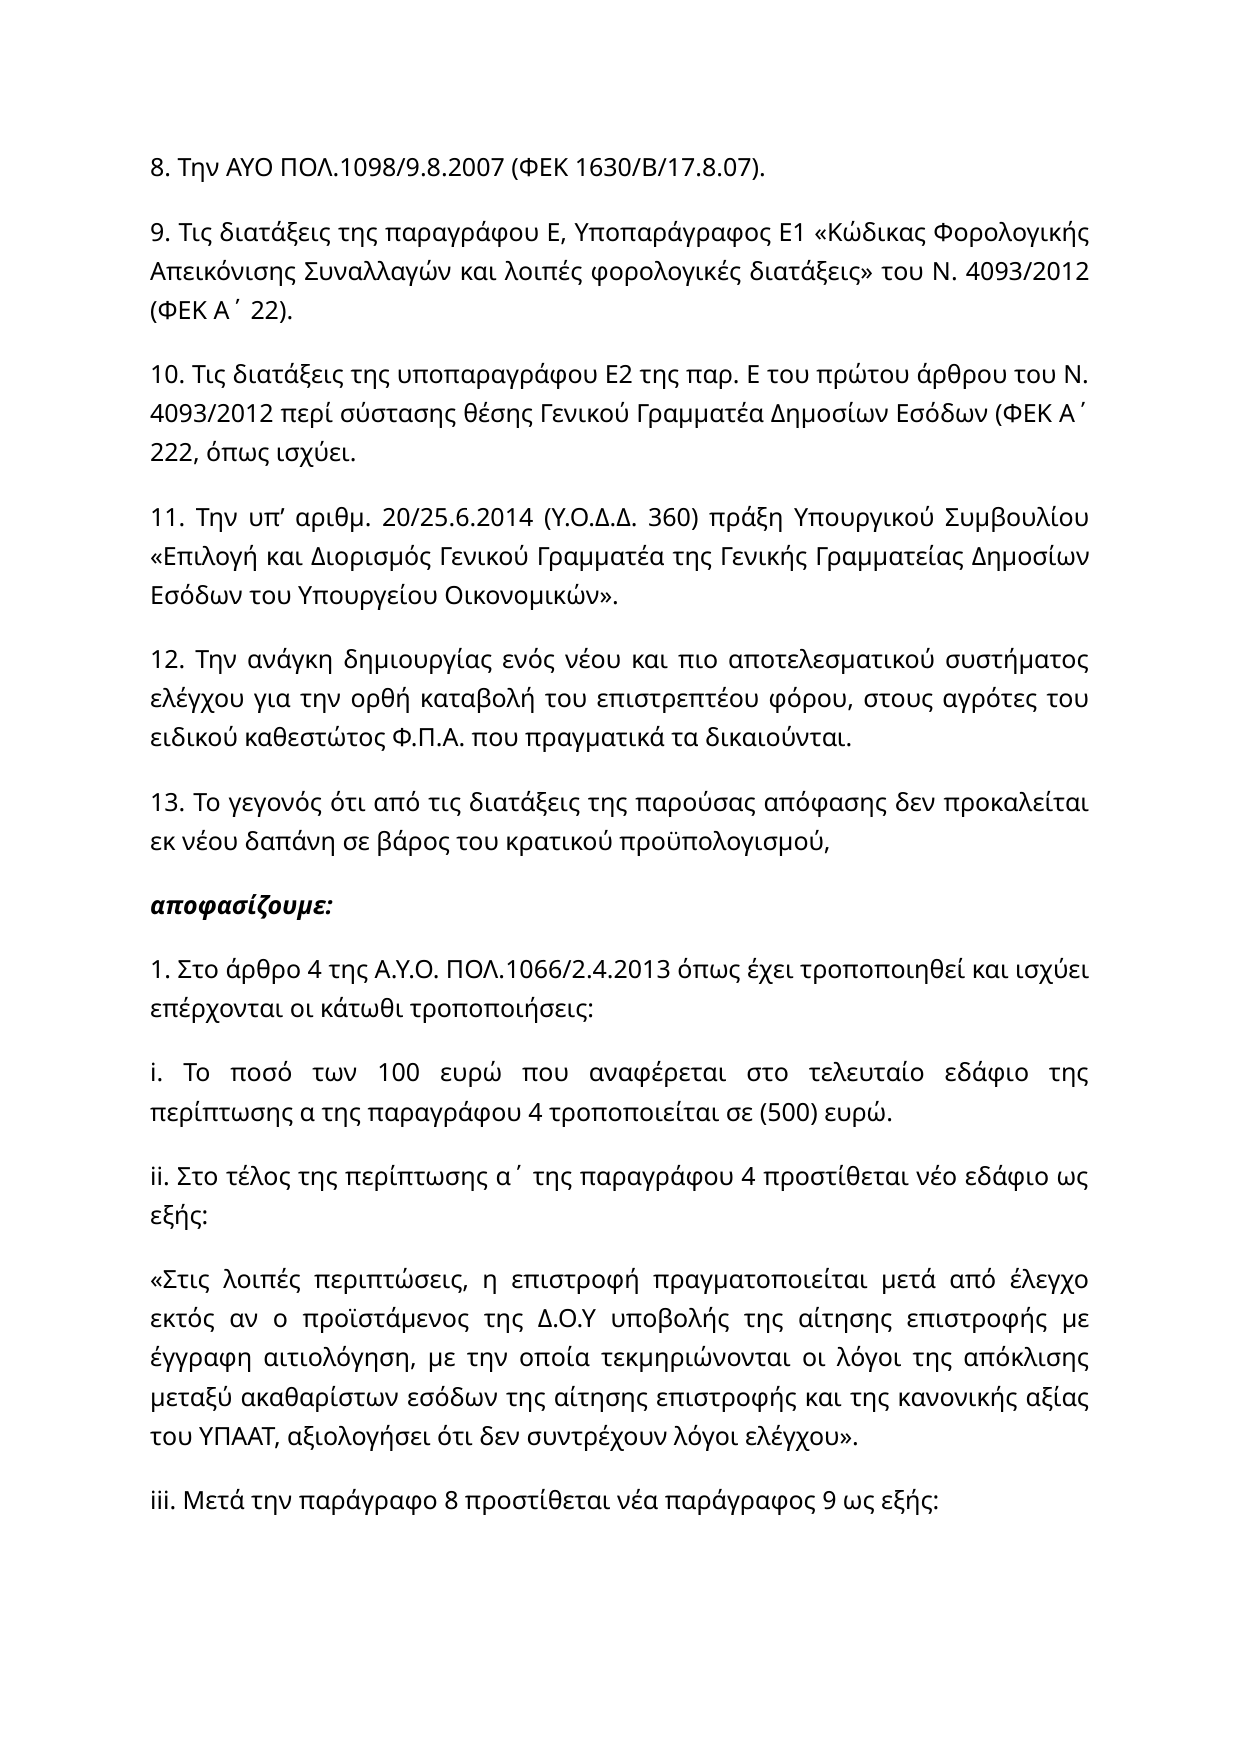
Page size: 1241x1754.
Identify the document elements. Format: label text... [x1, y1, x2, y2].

text 8. Την ΑΥΟ ΠΟΛ.1098/9.8.2007 (ΦΕΚ 1630/Β/17.8.07). [150, 150, 1090, 184]
text 1. Στο άρθρο 4 της Α.Υ.Ο. ΠΟΛ.1066/2.4.2013 όπως έχει τροποποιηθεί και ισχύει επέρχονται οι κάτωθι τροποποιήσεις: [150, 952, 1090, 1025]
text 10. Τις διατάξεις της υποπαραγράφου Ε2 της παρ. Ε του πρώτου άρθρου του N. 4093/2012 περί σύστασης θέσης Γενικού Γραμματέα Δημοσίων Εσόδων (ΦΕΚ Α΄ 222, όπως ισχύει. [150, 357, 1090, 469]
text αποφασίζουμε: [150, 887, 1090, 922]
text 11. Την υπ’ αριθμ. 20/25.6.2014 (Υ.Ο.Δ.Δ. 360) πράξη Υπουργικού Συμβουλίου «Επιλογή και Διορισμός Γενικού Γραμματέα της Γενικής Γραμματείας Δημοσίων Εσόδων του Υπουργείου Οικονομικών». [150, 499, 1090, 612]
text 13. Το γεγονός ότι από τις διατάξεις της παρούσας απόφασης δεν προκαλείται εκ νέου δαπάνη σε βάρος του κρατικού προϋπολογισμού, [150, 784, 1090, 857]
text ii. Στο τέλος της περίπτωσης α΄ της παραγράφου 4 προστίθεται νέο εδάφιο ως εξής: [150, 1158, 1090, 1232]
text «Στις λοιπές περιπτώσεις, η επιστροφή πραγματοποιείται μετά από έλεγχο εκτός αν ο προϊστάμενος της Δ.Ο.Υ υποβολής της αίτησης επιστροφής με έγγραφη αιτιολόγηση, με την οποία τεκμηριώνονται οι λόγοι της απόκλισης μεταξύ ακαθαρίστων εσόδων της αίτησης επιστροφής και της κανονικής αξίας του ΥΠΑΑΤ, αξιολογήσει ότι δεν συντρέχουν λόγοι ελέγχου». [150, 1262, 1090, 1452]
text 9. Τις διατάξεις της παραγράφου Ε, Υποπαράγραφος Ε1 «Κώδικας Φορολογικής Απεικόνισης Συναλλαγών και λοιπές φορολογικές διατάξεις» του Ν. 4093/2012 (ΦΕΚ Α΄ 22). [150, 214, 1090, 327]
text iii. Μετά την παράγραφο 8 προστίθεται νέα παράγραφος 9 ως εξής: [150, 1482, 1090, 1517]
text 12. Την ανάγκη δημιουργίας ενός νέου και πιο αποτελεσματικού συστήματος ελέγχου για την ορθή καταβολή του επιστρεπτέου φόρου, στους αγρότες του ειδικού καθεστώτος Φ.Π.Α. που πραγματικά τα δικαιούνται. [150, 642, 1090, 754]
text i. Το ποσό των 100 ευρώ που αναφέρεται στο τελευταίο εδάφιο της περίπτωσης α της παραγράφου 4 τροποποιείται σε (500) ευρώ. [150, 1055, 1090, 1128]
